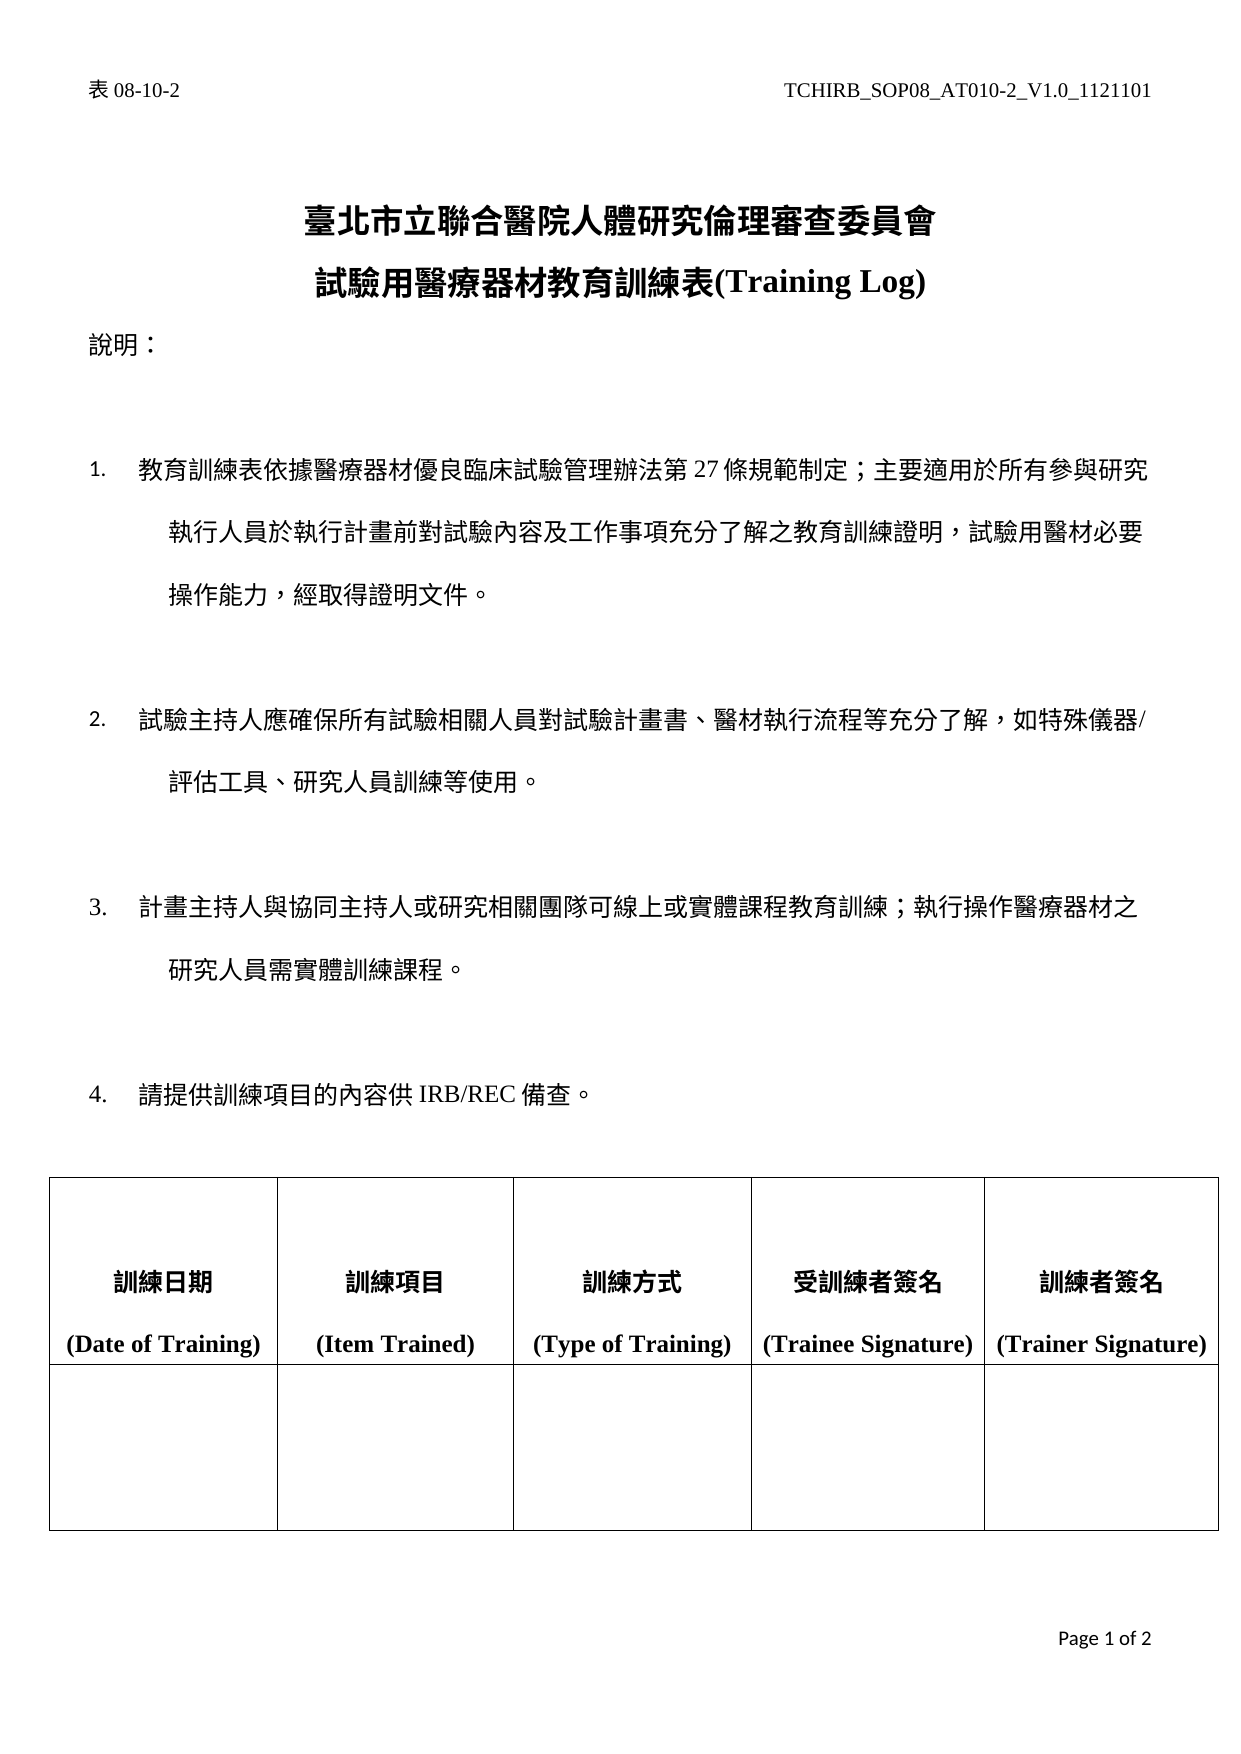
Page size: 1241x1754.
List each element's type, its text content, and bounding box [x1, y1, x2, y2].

table_header 訓練日期 (Date of Training) [50, 1178, 277, 1364]
list 計畫主持人與協同主持人或研究相關團隊可線上或實體課程教育訓練；執行操作醫療器材之研究人員需實體訓練課程。 [89, 864, 1152, 989]
table_header 訓練項目 (Item Trained) [278, 1178, 513, 1364]
table_cell [985, 1365, 1218, 1530]
text 臺北市立聯合醫院人體研究倫理審查委員會 [89, 177, 1152, 239]
list 試驗主持人應確保所有試驗相關人員對試驗計畫書、醫材執行流程等充分了解，如特殊儀器/評估工具、研究人員訓練等使用。 [89, 677, 1152, 802]
table_cell [752, 1365, 984, 1530]
list 教育訓練表依據醫療器材優良臨床試驗管理辦法第27條規範制定；主要適用於所有參與研究執行人員於執行計畫前對試驗內容及工作事項充分了解之教育訓練證明，試驗用醫材必要操作能力，經取得證明文件。 [89, 427, 1152, 614]
text 試驗用醫療器材教育訓練表(Training Log) [89, 239, 1152, 302]
table_header 訓練者簽名 (Trainer Signature) [985, 1178, 1218, 1364]
table_header 訓練方式 (Type of Training) [514, 1178, 751, 1364]
table_cell [278, 1365, 513, 1530]
list 請提供訓練項目的內容供IRB/REC備查。 [89, 1052, 1152, 1114]
table_cell [514, 1365, 751, 1530]
table_header 受訓練者簽名 (Trainee Signature) [752, 1178, 984, 1364]
text 說明： [89, 302, 1152, 364]
table_cell [50, 1365, 277, 1530]
